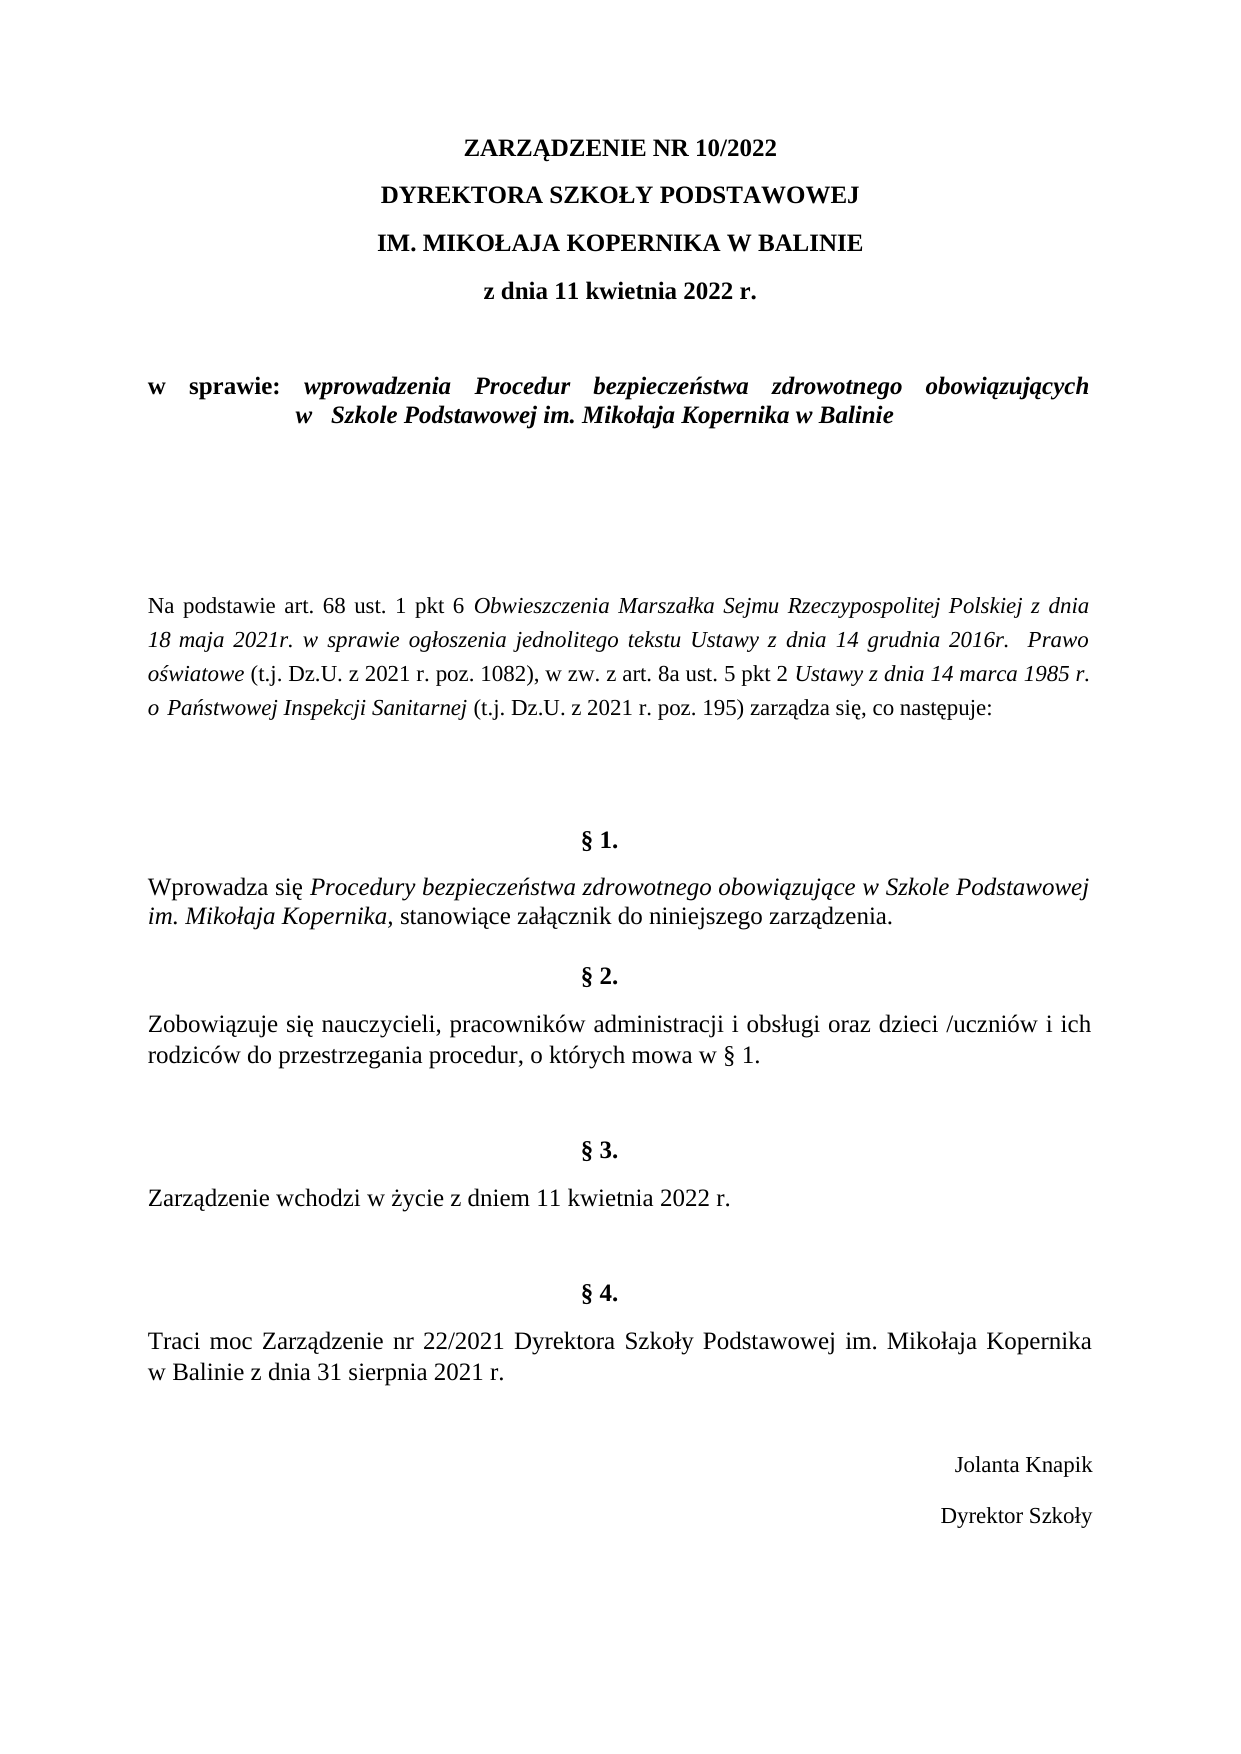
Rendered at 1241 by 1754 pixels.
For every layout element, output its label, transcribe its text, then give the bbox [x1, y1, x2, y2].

text Traci moc Zarządzenie nr 22/2021 Dyrektora Szkoły Podstawowej im. Mikołaja Kopernika w Balinie z dnia 31 sierpnia 2021 r. [148, 1326, 1093, 1386]
text Dyrektor Szkoły [148, 1502, 1092, 1529]
text Wprowadza się Procedury bezpieczeństwa zdrowotnego obowiązujące w Szkole Podstawowej im. Mikołaja Kopernika, stanowiące załącznik do niniejszego zarządzenia. [148, 872, 1092, 930]
text DYREKTORA SZKOŁY PODSTAWOWEJ [148, 181, 1092, 209]
text IM. MIKOŁAJA KOPERNIKA W BALINIE [148, 228, 1092, 257]
text z dnia 11 kwietnia 2022 r. [148, 276, 1092, 305]
text ZARZĄDZENIE NR 10/2022 [148, 133, 1092, 162]
text Zarządzenie wchodzi w życie z dniem 11 kwietnia 2022 r. [148, 1183, 1051, 1212]
text Jolanta Knapik [148, 1452, 1092, 1478]
text § 1. [148, 825, 1051, 853]
text Zobowiązuje się nauczycieli, pracowników administracji i obsługi oraz dzieci /uczniów i ich rodziców do przestrzegania procedur, o których mowa w § 1. [148, 1009, 1092, 1068]
text § 3. [148, 1135, 1051, 1164]
text Na podstawie art. 68 ust. 1 pkt 6 Obwieszczenia Marszałka Sejmu Rzeczypospolitej Polskiej z dnia 18 maja 2021r. w sprawie ogłoszenia jednolitego tekstu Ustawy z dnia 14 grudnia 2016r. Prawo oświatowe (t.j. Dz.U. z 2021 r. poz. 1082), w zw. z art. 8a ust. 5 pkt 2 Ustawy z dnia 14 marca 1985 r. o Państwowej Inspekcji Sanitarnej (t.j. Dz.U. z 2021 r. poz. 195) zarządza się, co następuje: [148, 592, 1092, 721]
text § 2. [148, 961, 1051, 990]
text w sprawie: wprowadzenia Procedur bezpieczeństwa zdrowotnego obowiązujących w Szkole Podstawowej im. Mikołaja Kopernika w Balinie [148, 371, 1092, 429]
text § 4. [148, 1278, 1051, 1307]
